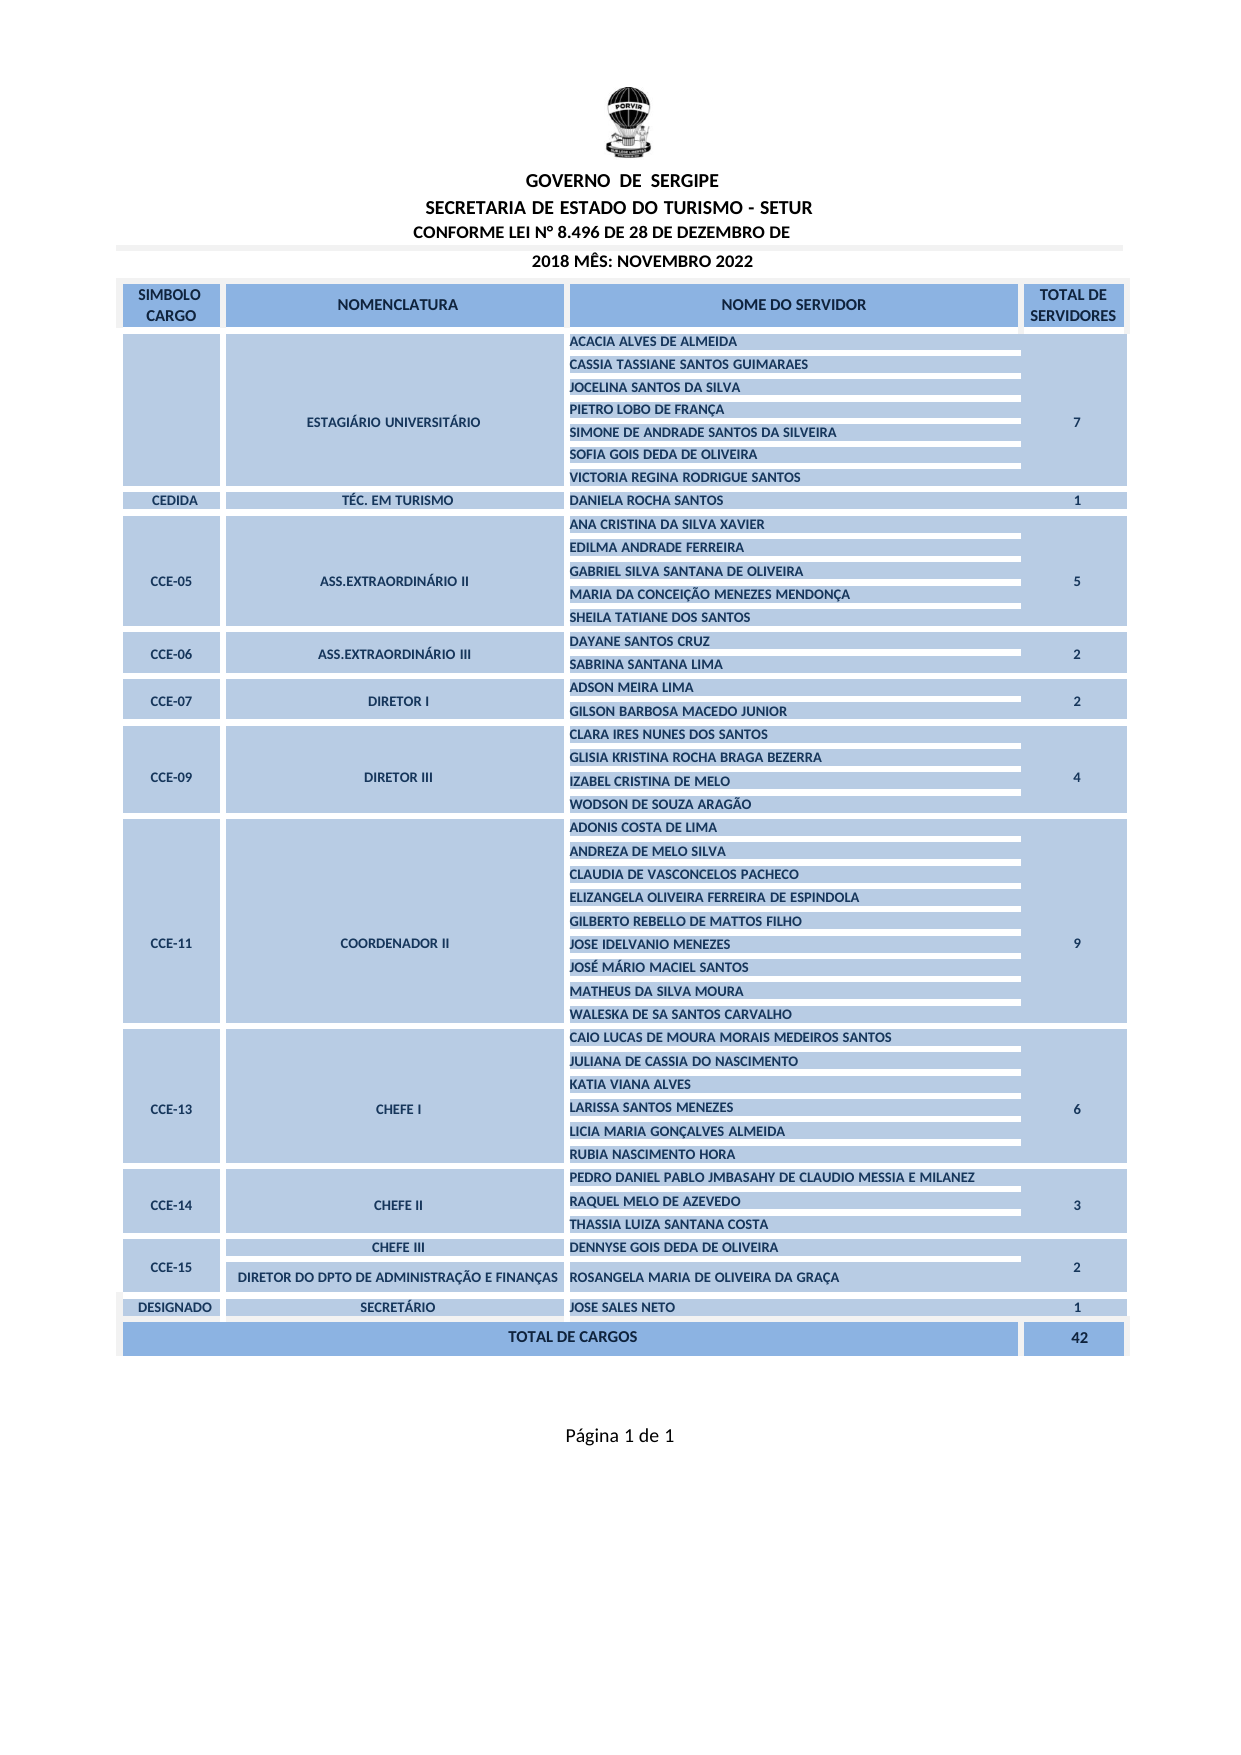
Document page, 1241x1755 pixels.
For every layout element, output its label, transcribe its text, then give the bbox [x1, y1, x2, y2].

table_cell CHEFE I [226, 1029, 564, 1163]
table_cell ROSANGELA MARIA DE OLIVEIRA DA GRAÇA [570, 1262, 1021, 1292]
table_cell 2 [1021, 679, 1127, 719]
table_cell JOSÉ MÁRIO MACIEL SANTOS [570, 959, 1021, 976]
table_cell SABRINA SANTANA LIMA [570, 656, 1021, 673]
table_cell JOSE SALES NETO [570, 1299, 1021, 1316]
table_cell DIRETOR DO DPTO DE ADMINISTRAÇÃO E FINANÇAS [226, 1262, 564, 1292]
table_cell 5 [1021, 516, 1127, 626]
table_cell DENNYSE GOIS DEDA DE OLIVEIRA [570, 1239, 1021, 1256]
table_cell PIETRO LOBO DE FRANÇA [570, 402, 1021, 418]
table_cell ESTAGIÁRIO UNIVERSITÁRIO [226, 334, 564, 486]
table_cell RAQUEL MELO DE AZEVEDO [570, 1192, 1021, 1209]
table_cell 1 [1021, 1299, 1127, 1316]
table_header TOTAL DE SERVIDORES [1024, 284, 1124, 327]
table_cell CCE-07 [123, 679, 220, 719]
table_cell SECRETÁRIO [226, 1299, 564, 1316]
table_header NOMENCLATURA [226, 284, 564, 327]
table_cell PEDRO DANIEL PABLO JMBASAHY DE CLAUDIO MESSIA E MILANEZ [570, 1169, 1021, 1186]
table_cell CAIO LUCAS DE MOURA MORAIS MEDEIROS SANTOS [570, 1029, 1021, 1046]
table_cell COORDENADOR II [226, 819, 564, 1023]
table_cell MARIA DA CONCEIÇÃO MENEZES MENDONÇA [570, 586, 1021, 603]
table_cell DIRETOR III [226, 726, 564, 813]
table_cell DAYANE SANTOS CRUZ [570, 632, 1021, 649]
table_cell SHEILA TATIANE DOS SANTOS [570, 609, 1021, 626]
table_cell CEDIDA [123, 492, 220, 509]
table_cell CCE-15 [123, 1239, 220, 1292]
table_cell VICTORIA REGINA RODRIGUE SANTOS [570, 469, 1021, 486]
table_cell GABRIEL SILVA SANTANA DE OLIVEIRA [570, 562, 1021, 579]
table_cell 3 [1021, 1169, 1127, 1233]
table_cell ADSON MEIRA LIMA [570, 679, 1021, 696]
table_cell ELIZANGELA OLIVEIRA FERREIRA DE ESPINDOLA [570, 889, 1021, 906]
table_cell THASSIA LUIZA SANTANA COSTA [570, 1216, 1021, 1233]
table_cell ADONIS COSTA DE LIMA [570, 819, 1021, 836]
table_cell CCE-06 [123, 632, 220, 673]
table_cell SIMONE DE ANDRADE SANTOS DA SILVEIRA [570, 424, 1021, 441]
table_cell 1 [1021, 492, 1127, 509]
table_cell LARISSA SANTOS MENEZES [570, 1099, 1021, 1116]
table_cell 2 [1021, 632, 1127, 673]
table_cell GILBERTO REBELLO DE MATTOS FILHO [570, 912, 1021, 929]
text Página 1 de 1 [563, 1423, 676, 1447]
table_cell CCE-13 [123, 1029, 220, 1163]
table_cell CCE-09 [123, 726, 220, 813]
table_cell [123, 334, 220, 486]
table_cell 42 [1024, 1322, 1124, 1356]
table_cell DESIGNADO [123, 1299, 220, 1316]
table_cell MATHEUS DA SILVA MOURA [570, 982, 1021, 999]
table_cell CLARA IRES NUNES DOS SANTOS [570, 726, 1021, 743]
table_cell CCE-05 [123, 516, 220, 626]
table_cell RUBIA NASCIMENTO HORA [570, 1146, 1021, 1163]
table_cell CCE-14 [123, 1169, 220, 1233]
table_cell 7 [1021, 334, 1127, 486]
table_cell LICIA MARIA GONÇALVES ALMEIDA [570, 1122, 1021, 1139]
table_cell TÉC. EM TURISMO [226, 492, 564, 509]
table_cell ASS.EXTRAORDINÁRIO II [226, 516, 564, 626]
table_cell GLISIA KRISTINA ROCHA BRAGA BEZERRA [570, 749, 1021, 766]
table_cell DANIELA ROCHA SANTOS [570, 492, 1021, 509]
table_cell 2 [1021, 1239, 1127, 1292]
table_cell WODSON DE SOUZA ARAGÃO [570, 796, 1021, 813]
table_cell JULIANA DE CASSIA DO NASCIMENTO [570, 1052, 1021, 1069]
table_header SIMBOLO CARGO [123, 284, 220, 327]
table_cell CLAUDIA DE VASCONCELOS PACHECO [570, 866, 1021, 883]
table_cell ACACIA ALVES DE ALMEIDA [570, 334, 1021, 350]
table_cell ANDREZA DE MELO SILVA [570, 842, 1021, 859]
text GOVERNO DE SERGIPE SECRETARIA DE ESTADO DO TURISMO - SETUR [425, 168, 817, 219]
table_cell JOSE IDELVANIO MENEZES [570, 936, 1021, 953]
table_cell EDILMA ANDRADE FERREIRA [570, 539, 1021, 556]
table_cell TOTAL DE CARGOS [123, 1322, 1018, 1356]
table_cell KATIA VIANA ALVES [570, 1076, 1021, 1093]
table_cell GILSON BARBOSA MACEDO JUNIOR [570, 702, 1021, 719]
table_cell CCE-11 [123, 819, 220, 1023]
text 2018 MÊS: NOVEMBRO 2022 [413, 251, 828, 271]
table_cell IZABEL CRISTINA DE MELO [570, 772, 1021, 789]
table_cell JOCELINA SANTOS DA SILVA [570, 379, 1021, 395]
text CONFORME LEI N° 8.496 DE 28 DE DEZEMBRO DE [413, 222, 828, 245]
table_cell 4 [1021, 726, 1127, 813]
table_cell WALESKA DE SA SANTOS CARVALHO [570, 1006, 1021, 1023]
table_cell 6 [1021, 1029, 1127, 1163]
table_cell ASS.EXTRAORDINÁRIO III [226, 632, 564, 673]
table_cell CHEFE II [226, 1169, 564, 1233]
table_cell CHEFE III [226, 1239, 564, 1256]
table_header NOME DO SERVIDOR [570, 284, 1018, 327]
table_cell CASSIA TASSIANE SANTOS GUIMARAES [570, 356, 1021, 373]
table_cell SOFIA GOIS DEDA DE OLIVEIRA [570, 447, 1021, 463]
table_cell ANA CRISTINA DA SILVA XAVIER [570, 516, 1021, 533]
table_cell DIRETOR I [226, 679, 564, 719]
table_cell 9 [1021, 819, 1127, 1023]
